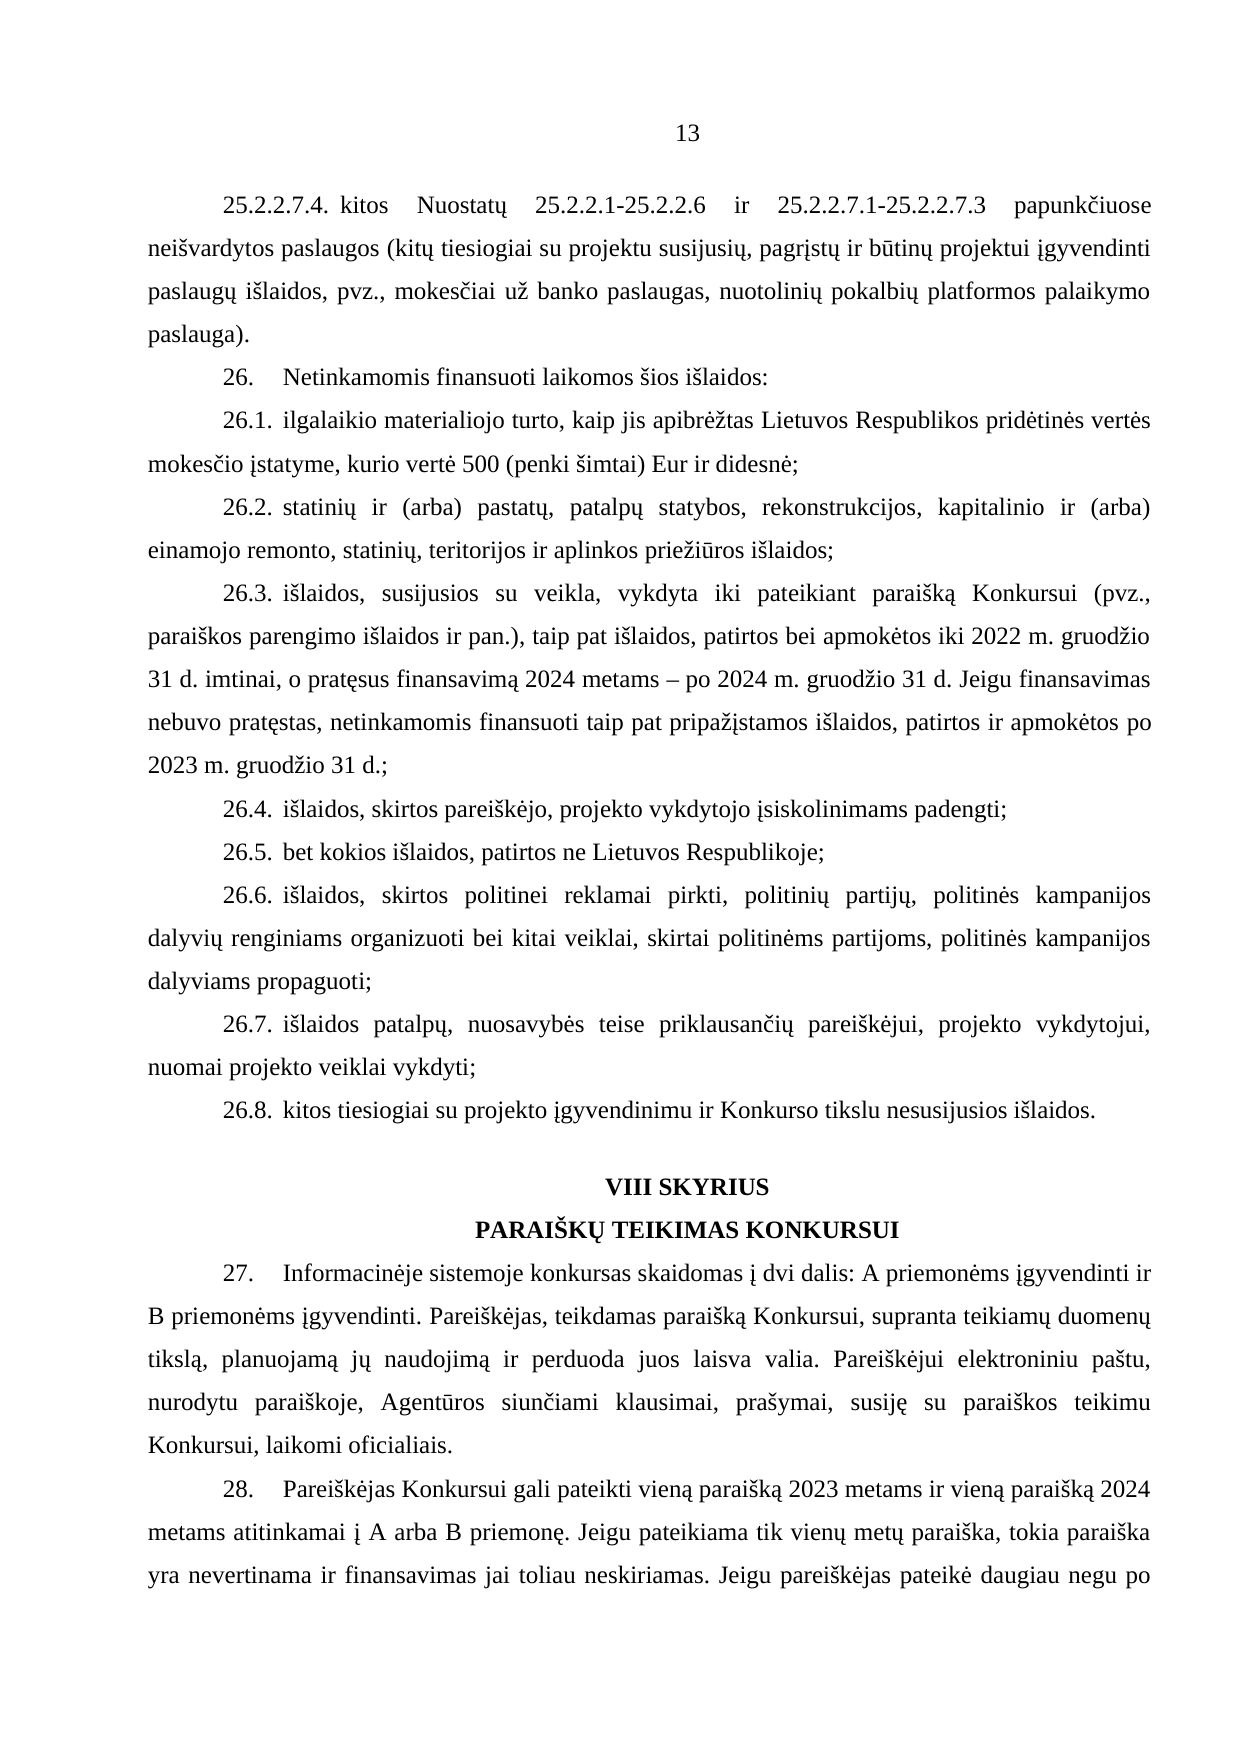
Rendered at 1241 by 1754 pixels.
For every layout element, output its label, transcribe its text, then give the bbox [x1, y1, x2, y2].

text 28. Pareiškėjas Konkursui gali pateikti vieną paraišką 2023 metams ir vieną paraišką 2024 metams atitinkamai į A arba B priemonę. Jeigu pateikiama tik vienų metų paraiška, tokia paraiška yra nevertinama ir finansavimas jai toliau neskiriamas. Jeigu pareiškėjas pateikė daugiau negu po [148, 1474, 1152, 1589]
text PARAIŠKŲ TEIKIMAS KONKURSUI [148, 1215, 1152, 1244]
text 27. Informacinėje sistemoje konkursas skaidomas į dvi dalis: A priemonėms įgyvendinti ir B priemonėms įgyvendinti. Pareiškėjas, teikdamas paraišką Konkursui, supranta teikiamų duomenų tikslą, planuojamą jų naudojimą ir perduoda juos laisva valia. Pareiškėjui elektroniniu paštu, nurodytu paraiškoje, Agentūros siunčiami klausimai, prašymai, susiję su paraiškos teikimu Konkursui, laikomi oficialiais. [148, 1258, 1152, 1459]
text 26.3. išlaidos, susijusios su veikla, vykdyta iki pateikiant paraišką Konkursui (pvz., paraiškos parengimo išlaidos ir pan.), taip pat išlaidos, patirtos bei apmokėtos iki 2022 m. gruodžio 31 d. imtinai, o pratęsus finansavimą 2024 metams – po 2024 m. gruodžio 31 d. Jeigu finansavimas nebuvo pratęstas, netinkamomis finansuoti taip pat pripažįstamos išlaidos, patirtos ir apmokėtos po 2023 m. gruodžio 31 d.; [148, 578, 1152, 779]
text 26. Netinkamomis finansuoti laikomos šios išlaidos: [148, 362, 1152, 391]
text 26.1. ilgalaikio materialiojo turto, kaip jis apibrėžtas Lietuvos Respublikos pridėtinės vertės mokesčio įstatyme, kurio vertė 500 (penki šimtai) Eur ir didesnė; [148, 406, 1152, 477]
text 26.7. išlaidos patalpų, nuosavybės teise priklausančių pareiškėjui, projekto vykdytojui, nuomai projekto veiklai vykdyti; [148, 1009, 1152, 1081]
text VIII SKYRIUS [148, 1172, 1152, 1201]
text 26.5. bet kokios išlaidos, patirtos ne Lietuvos Respublikoje; [148, 837, 1152, 866]
text 26.8. kitos tiesiogiai su projekto įgyvendinimu ir Konkurso tikslu nesusijusios išlaidos. [148, 1096, 1152, 1124]
text 25.2.2.7.4. kitos Nuostatų 25.2.2.1-25.2.2.6 ir 25.2.2.7.1-25.2.2.7.3 papunkčiuose neišvardytos paslaugos (kitų tiesiogiai su projektu susijusių, pagrįstų ir būtinų projektui įgyvendinti paslaugų išlaidos, pvz., mokesčiai už banko paslaugas, nuotolinių pokalbių platformos palaikymo paslauga). [148, 190, 1152, 348]
text 26.2. statinių ir (arba) pastatų, patalpų statybos, rekonstrukcijos, kapitalinio ir (arba) einamojo remonto, statinių, teritorijos ir aplinkos priežiūros išlaidos; [148, 492, 1152, 564]
text 26.4. išlaidos, skirtos pareiškėjo, projekto vykdytojo įsiskolinimams padengti; [148, 794, 1152, 822]
text 26.6. išlaidos, skirtos politinei reklamai pirkti, politinių partijų, politinės kampanijos dalyvių renginiams organizuoti bei kitai veiklai, skirtai politinėms partijoms, politinės kampanijos dalyviams propaguoti; [148, 880, 1152, 995]
